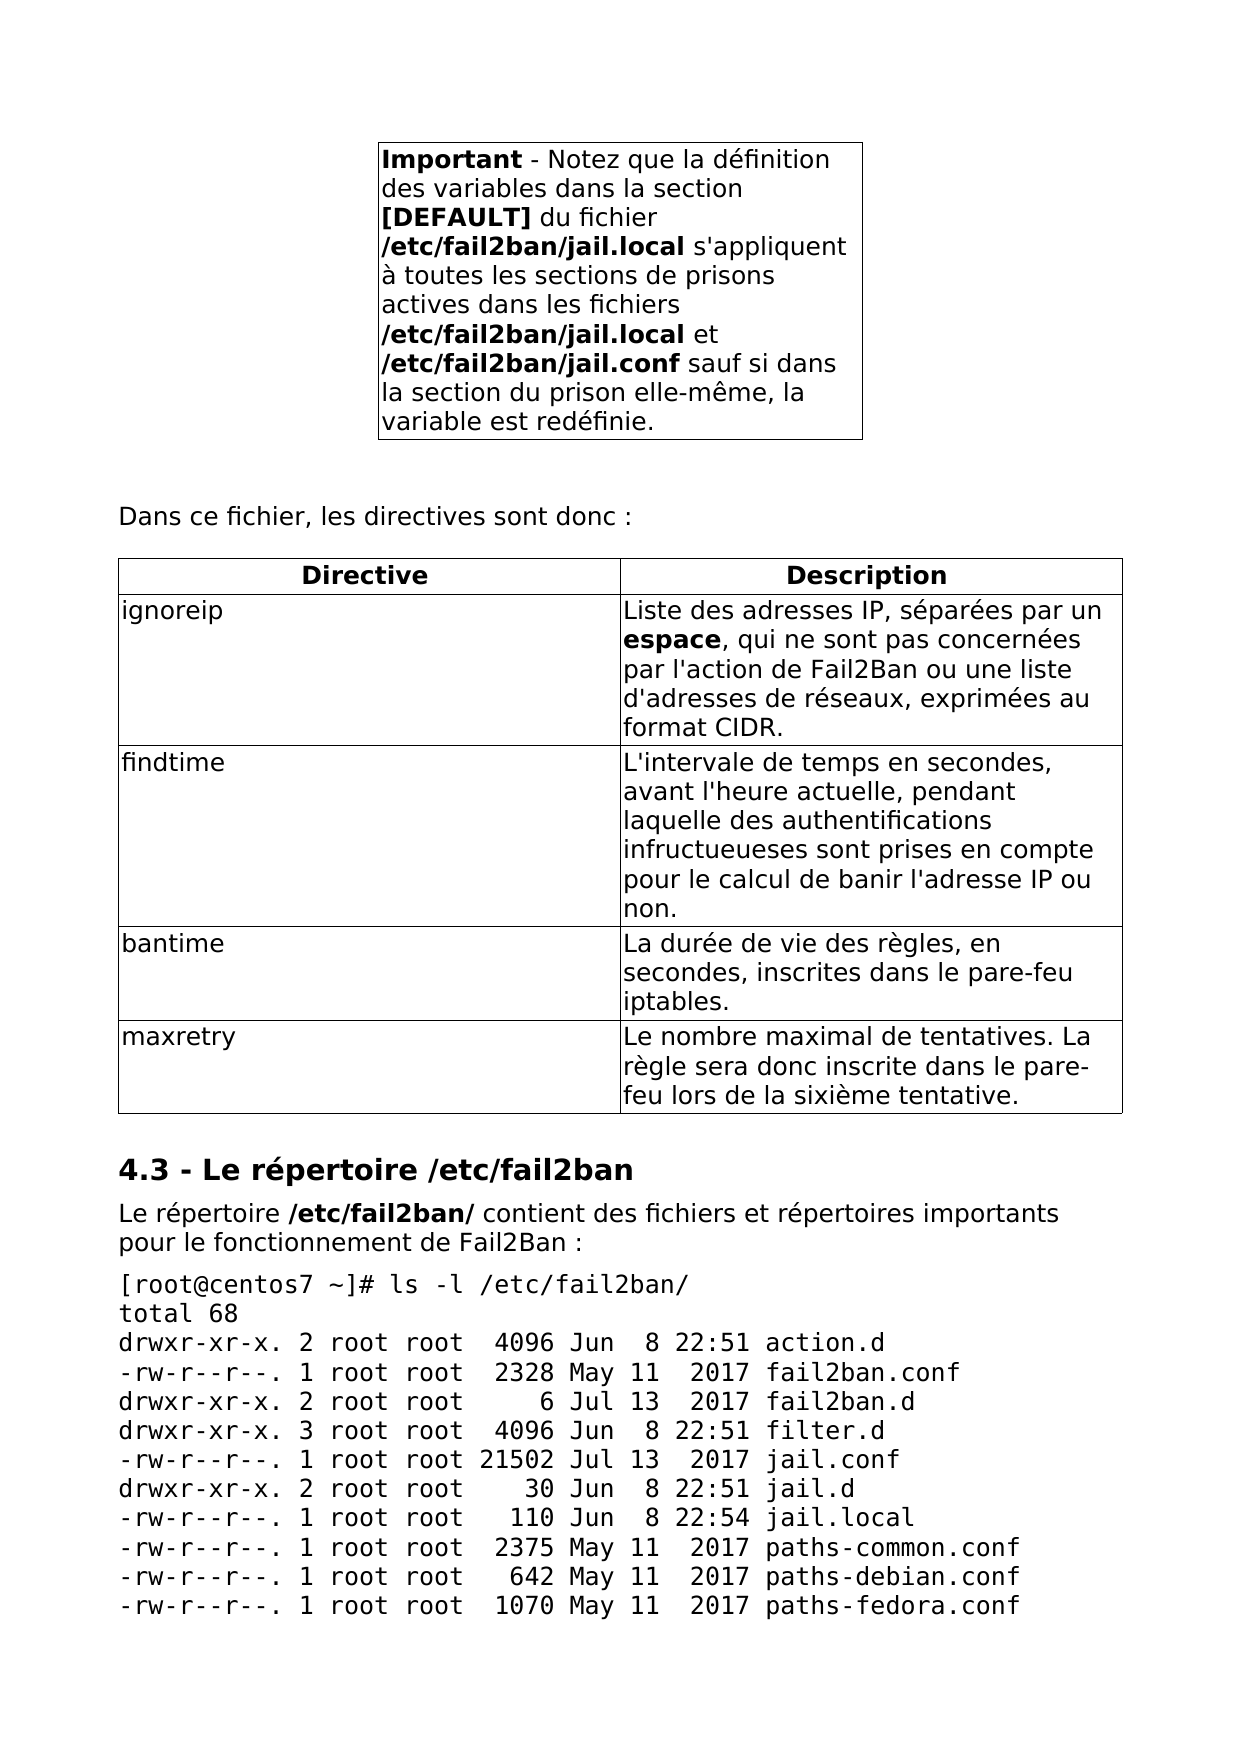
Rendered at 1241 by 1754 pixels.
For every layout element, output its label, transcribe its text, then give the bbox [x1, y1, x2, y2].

subtitle 4.3 - Le répertoire /etc/fail2ban [118, 1153, 1122, 1187]
text [root@centos7 ~]# ls -l /etc/fail2ban/ total 68 drwxr-xr-x. 2 root root 4096 Jun 8 22:51 action.d -rw-r--r--. 1 root root 2328 May 11 2017 fail2ban.conf drwxr-xr-x. 2 root root 6 Jul 13 2017 fail2ban.d drwxr-xr-x. 3 root root 4096 Jun 8 22:51 filter.d -rw-r--r--. 1 root root 21502 Jul 13 2017 jail.conf drwxr-xr-x. 2 root root 30 Jun 8 22:51 jail.d -rw-r--r--. 1 root root 110 Jun 8 22:54 jail.local -rw-r--r--. 1 root root 2375 May 11 2017 paths-common.conf -rw-r--r--. 1 root root 642 May 11 2017 paths-debian.conf -rw-r--r--. 1 root root 1070 May 11 2017 paths-fedora.conf [118, 1270, 1122, 1620]
table_header Directive [119, 559, 620, 593]
table_header Description [621, 559, 1122, 593]
table_cell maxretry [119, 1021, 620, 1113]
table_cell L'intervale de temps en secondes, avant l'heure actuelle, pendant laquelle des authentifications infructueueses sont prises en compte pour le calcul de banir l'adresse IP ou non. [621, 746, 1122, 926]
table_cell La durée de vie des règles, en secondes, inscrites dans le pare-feu iptables. [621, 927, 1122, 1019]
text Le répertoire /etc/fail2ban/ contient des fichiers et répertoires importants pour le fonctionnement de Fail2Ban : [118, 1199, 1122, 1258]
table_cell Le nombre maximal de tentatives. La règle sera donc inscrite dans le pare-feu lors de la sixième tentative. [621, 1021, 1122, 1113]
table_cell bantime [119, 927, 620, 1019]
table_cell ignoreip [119, 595, 620, 745]
text Dans ce fichier, les directives sont donc : [118, 502, 1122, 531]
table_cell findtime [119, 746, 620, 926]
table_header Important - Notez que la définition des variables dans la section [DEFAULT] du fichier /etc/fail2ban/jail.local s'appliquent à toutes les sections de prisons actives dans les fichiers /etc/fail2ban/jail.local et /etc/fail2ban/jail.conf sauf si dans la section du prison elle-même, la variable est redéfinie. [379, 143, 862, 439]
table_cell Liste des adresses IP, séparées par un espace, qui ne sont pas concernées par l'action de Fail2Ban ou une liste d'adresses de réseaux, exprimées au format CIDR. [621, 595, 1122, 745]
